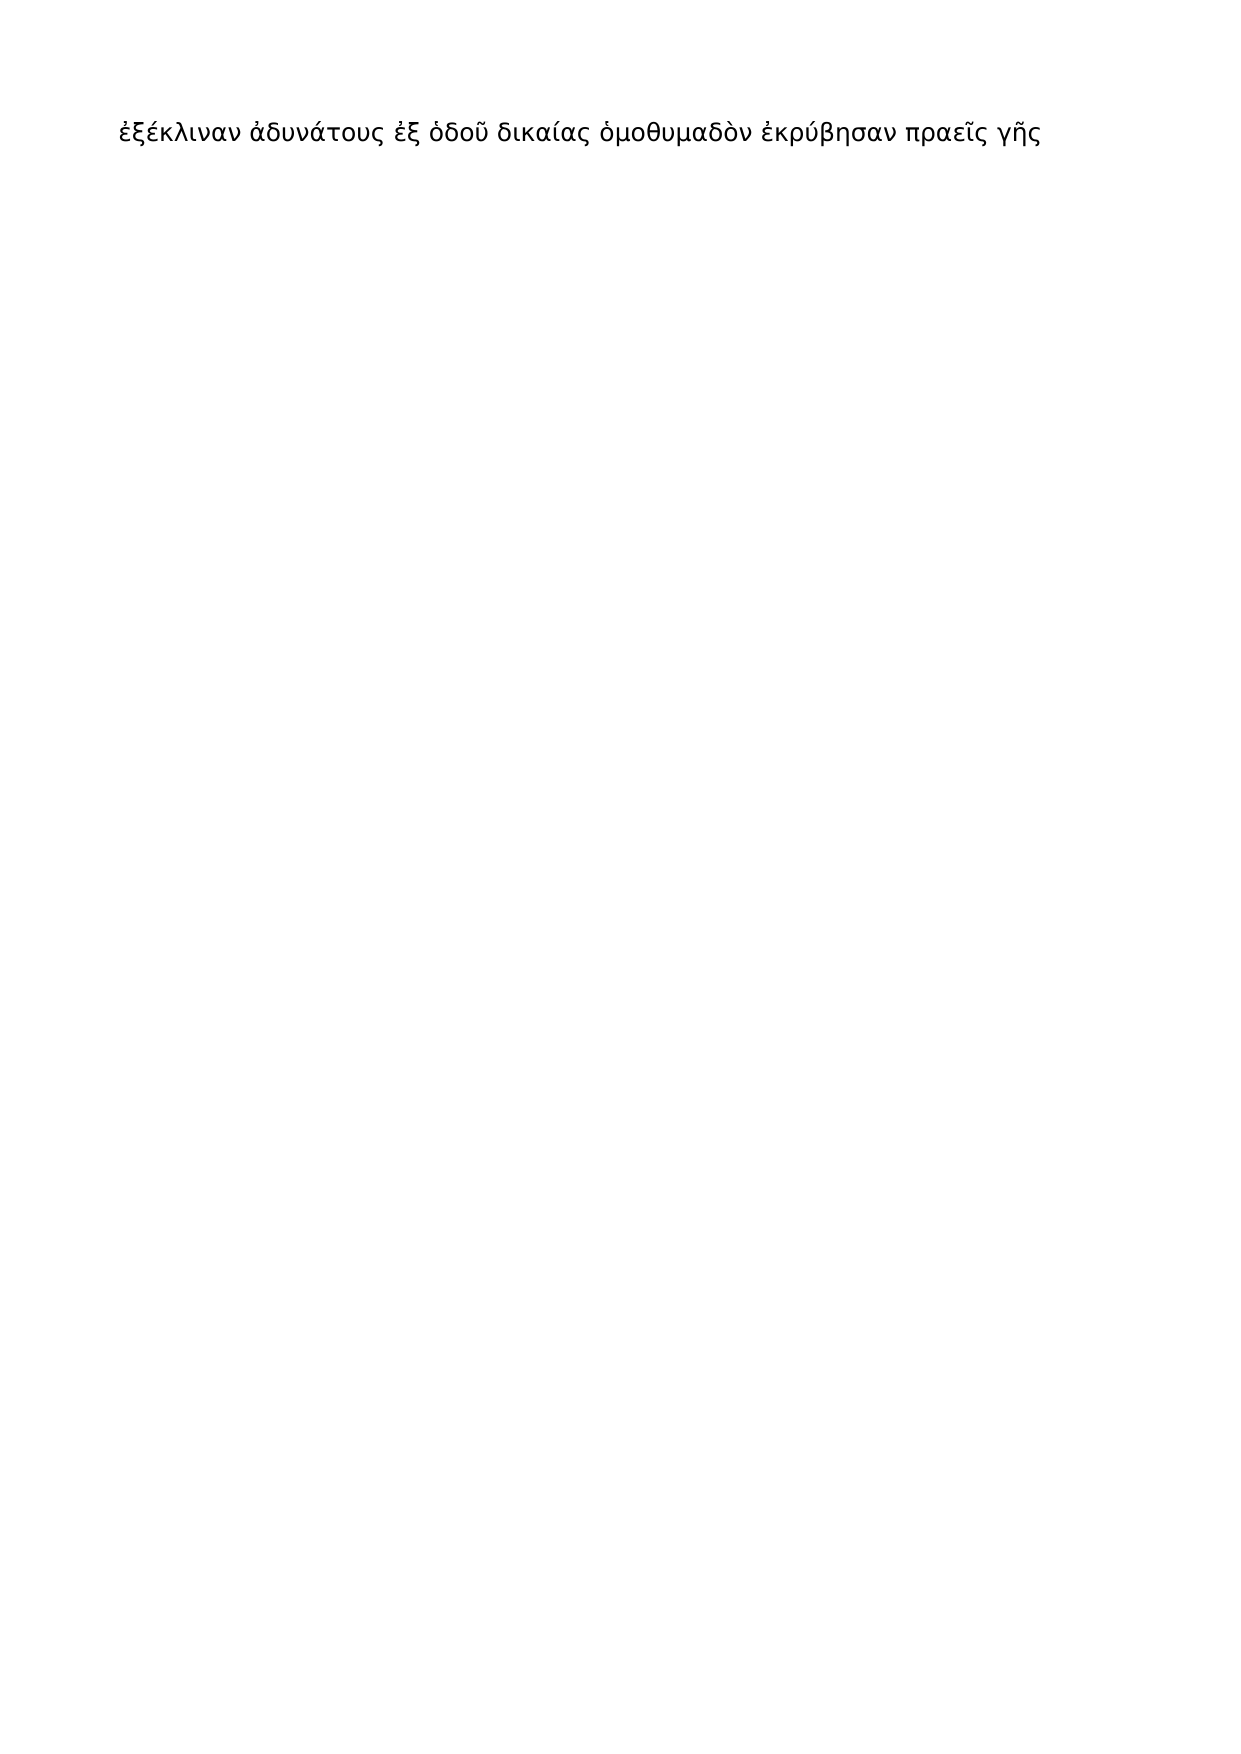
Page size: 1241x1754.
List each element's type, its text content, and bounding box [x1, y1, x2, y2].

text ἐξέκλιναν ἀδυνάτους ἐξ ὁδοῦ δικαίας ὁμοθυμαδὸν ἐκρύβησαν πραεῖς γῆς [118, 118, 1122, 147]
